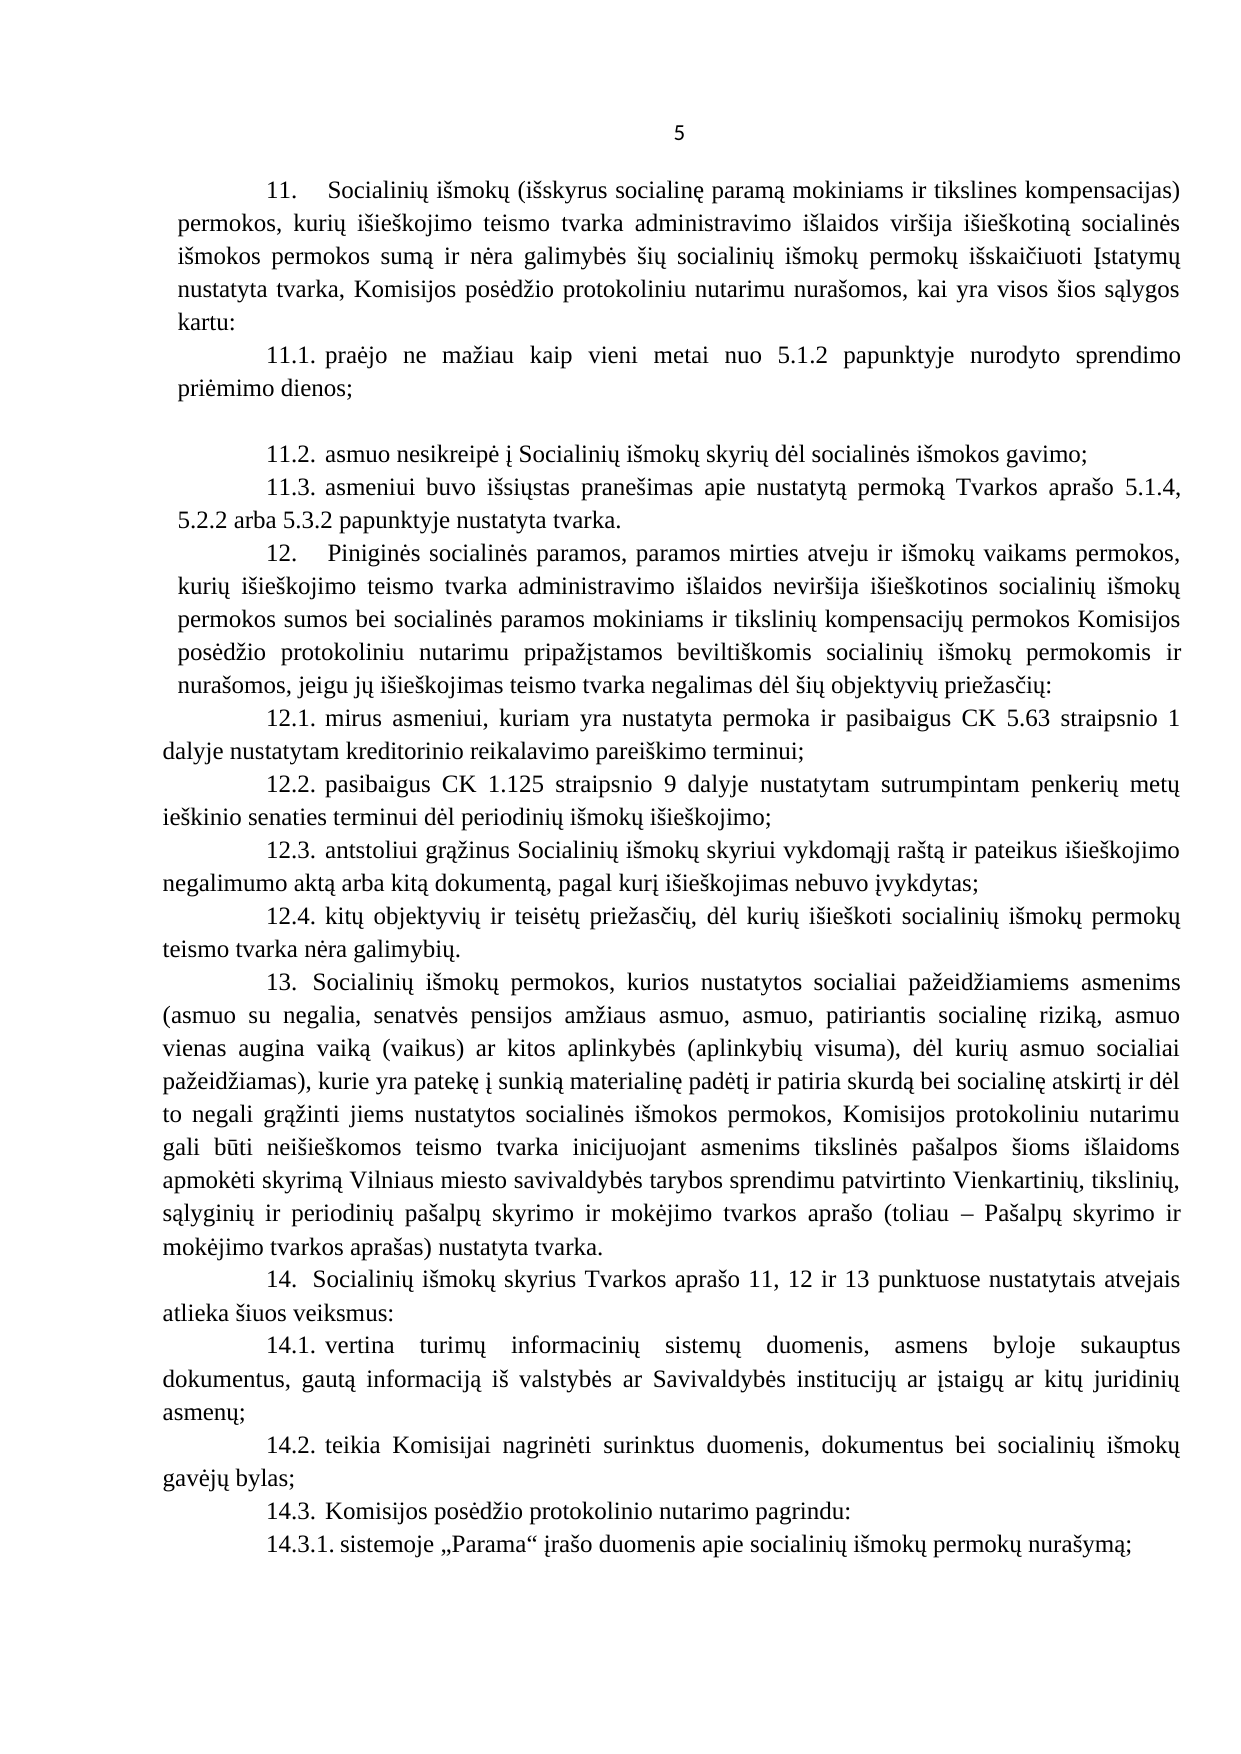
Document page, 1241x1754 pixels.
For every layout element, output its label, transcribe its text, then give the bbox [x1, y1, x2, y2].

text 11.2. asmuo nesikreipė į Socialinių išmokų skyrių dėl socialinės išmokos gavimo; [260, 439, 1181, 468]
text 14.3.1. sistemoje „Parama“ įrašo duomenis apie socialinių išmokų permokų nurašymą; [266, 1529, 1181, 1557]
text 13. Socialinių išmokų permokos, kurios nustatytos socialiai pažeidžiamiems asmenims (asmuo su negalia, senatvės pensijos amžiaus asmuo, asmuo, patiriantis socialinę riziką, asmuo vienas augina vaiką (vaikus) ar kitos aplinkybės (aplinkybių visuma), dėl kurių asmuo socialiai pažeidžiamas), kurie yra patekę į sunkią materialinę padėtį ir patiria skurdą bei socialinę atskirtį ir dėl to negali grąžinti jiems nustatytos socialinės išmokos permokos, Komisijos protokoliniu nutarimu gali būti neišieškomos teismo tvarka inicijuojant asmenims tikslinės pašalpos šioms išlaidoms apmokėti skyrimą Vilniaus miesto savivaldybės tarybos sprendimu patvirtinto Vienkartinių, tikslinių, sąlyginių ir periodinių pašalpų skyrimo ir mokėjimo tvarkos aprašo (toliau – Pašalpų skyrimo ir mokėjimo tvarkos aprašas) nustatyta tvarka. [162, 967, 1181, 1260]
text 12. Piniginės socialinės paramos, paramos mirties atveju ir išmokų vaikams permokos, kurių išieškojimo teismo tvarka administravimo išlaidos neviršija išieškotinos socialinių išmokų permokos sumos bei socialinės paramos mokiniams ir tikslinių kompensacijų permokos Komisijos posėdžio protokoliniu nutarimu pripažįstamos beviltiškomis socialinių išmokų permokomis ir nurašomos, jeigu jų išieškojimas teismo tvarka negalimas dėl šių objektyvių priežasčių: [177, 538, 1181, 699]
text 14.1. vertina turimų informacinių sistemų duomenis, asmens byloje sukauptus dokumentus, gautą informaciją iš valstybės ar Savivaldybės institucijų ar įstaigų ar kitų juridinių asmenų; [162, 1331, 1181, 1425]
text 12.2. pasibaigus CK 1.125 straipsnio 9 dalyje nustatytam sutrumpintam penkerių metų ieškinio senaties terminui dėl periodinių išmokų išieškojimo; [162, 769, 1181, 831]
text 12.4. kitų objektyvių ir teisėtų priežasčių, dėl kurių išieškoti socialinių išmokų permokų teismo tvarka nėra galimybių. [162, 901, 1181, 963]
text 12.1. mirus asmeniui, kuriam yra nustatyta permoka ir pasibaigus CK 5.63 straipsnio 1 dalyje nustatytam kreditorinio reikalavimo pareiškimo terminui; [162, 703, 1181, 765]
text 14.2. teikia Komisijai nagrinėti surinktus duomenis, dokumentus bei socialinių išmokų gavėjų bylas; [162, 1430, 1181, 1491]
text 14. Socialinių išmokų skyrius Tvarkos aprašo 11, 12 ir 13 punktuose nustatytais atvejais atlieka šiuos veiksmus: [162, 1264, 1181, 1326]
text 11. Socialinių išmokų (išskyrus socialinę paramą mokiniams ir tikslines kompensacijas) permokos, kurių išieškojimo teismo tvarka administravimo išlaidos viršija išieškotiną socialinės išmokos permokos sumą ir nėra galimybės šių socialinių išmokų permokų išskaičiuoti Įstatymų nustatyta tvarka, Komisijos posėdžio protokoliniu nutarimu nurašomos, kai yra visos šios sąlygos kartu: [177, 175, 1181, 336]
text 11.3. asmeniui buvo išsiųstas pranešimas apie nustatytą permoką Tvarkos aprašo 5.1.4, 5.2.2 arba 5.3.2 papunktyje nustatyta tvarka. [177, 472, 1181, 534]
text 11.1. praėjo ne mažiau kaip vieni metai nuo 5.1.2 papunktyje nurodyto sprendimo priėmimo dienos; [177, 340, 1181, 402]
text 14.3. Komisijos posėdžio protokolinio nutarimo pagrindu: [162, 1496, 1181, 1524]
text 12.3. antstoliui grąžinus Socialinių išmokų skyriui vykdomąjį raštą ir pateikus išieškojimo negalimumo aktą arba kitą dokumentą, pagal kurį išieškojimas nebuvo įvykdytas; [162, 835, 1181, 897]
